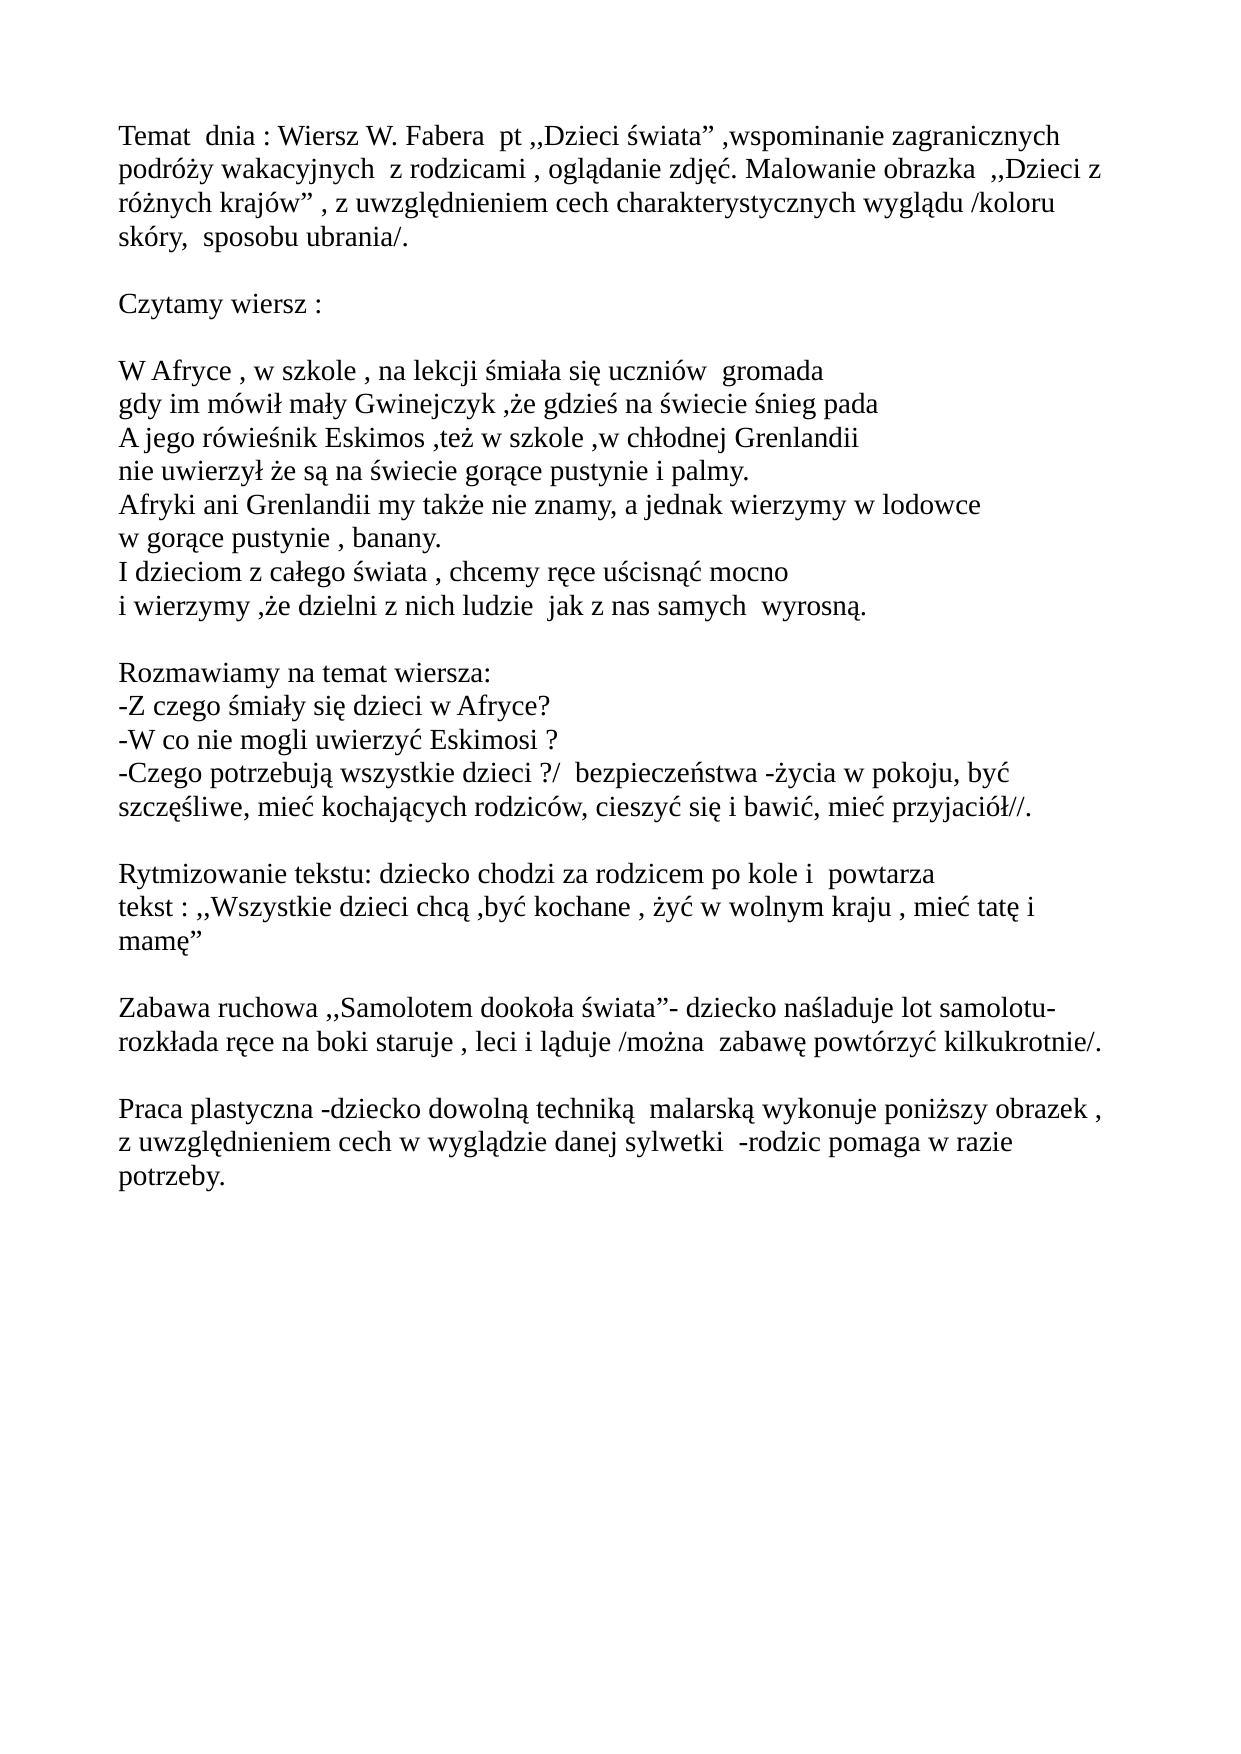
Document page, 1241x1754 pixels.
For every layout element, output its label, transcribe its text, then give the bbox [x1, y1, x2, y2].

text Afryki ani Grenlandii my także nie znamy, a jednak wierzymy w lodowce [118, 487, 1122, 521]
text Temat dnia : Wiersz W. Fabera pt ,,Dzieci świata” ,wspominanie zagranicznych podróży wakacyjnych z rodzicami , oglądanie zdjęć. Malowanie obrazka ,,Dzieci z różnych krajów” , z uwzględnieniem cech charakterystycznych wyglądu /koloru skóry, sposobu ubrania/. [118, 118, 1122, 252]
text i wierzymy ,że dzielni z nich ludzie jak z nas samych wyrosną. [118, 588, 1122, 621]
text Zabawa ruchowa ,,Samolotem dookoła świata”- dziecko naśladuje lot samolotu-rozkłada ręce na boki staruje , leci i ląduje /można zabawę powtórzyć kilkukrotnie/. [118, 990, 1122, 1057]
text Praca plastyczna -dziecko dowolną techniką malarską wykonuje poniższy obrazek , z uwzględnieniem cech w wyglądzie danej sylwetki -rodzic pomaga w razie potrzeby. [118, 1091, 1122, 1191]
text Rozmawiamy na temat wiersza: [118, 655, 1122, 688]
text I dzieciom z całego świata , chcemy ręce uścisnąć mocno [118, 554, 1122, 588]
text gdy im mówił mały Gwinejczyk ,że gdzieś na świecie śnieg pada [118, 386, 1122, 420]
text -Czego potrzebują wszystkie dzieci ?/ bezpieczeństwa -życia w pokoju, być szczęśliwe, mieć kochających rodziców, cieszyć się i bawić, mieć przyjaciół//. [118, 755, 1122, 822]
text nie uwierzył że są na świecie gorące pustynie i palmy. [118, 453, 1122, 487]
text w gorące pustynie , banany. [118, 521, 1122, 554]
text A jego rówieśnik Eskimos ,też w szkole ,w chłodnej Grenlandii [118, 420, 1122, 453]
text Rytmizowanie tekstu: dziecko chodzi za rodzicem po kole i powtarza tekst : ,,Wszystkie dzieci chcą ,być kochane , żyć w wolnym kraju , mieć tatę i mamę” [118, 856, 1122, 957]
text -W co nie mogli uwierzyć Eskimosi ? [118, 722, 1122, 755]
text W Afryce , w szkole , na lekcji śmiała się uczniów gromada [118, 353, 1122, 386]
text Czytamy wiersz : [118, 286, 1122, 319]
text -Z czego śmiały się dzieci w Afryce? [118, 688, 1122, 722]
